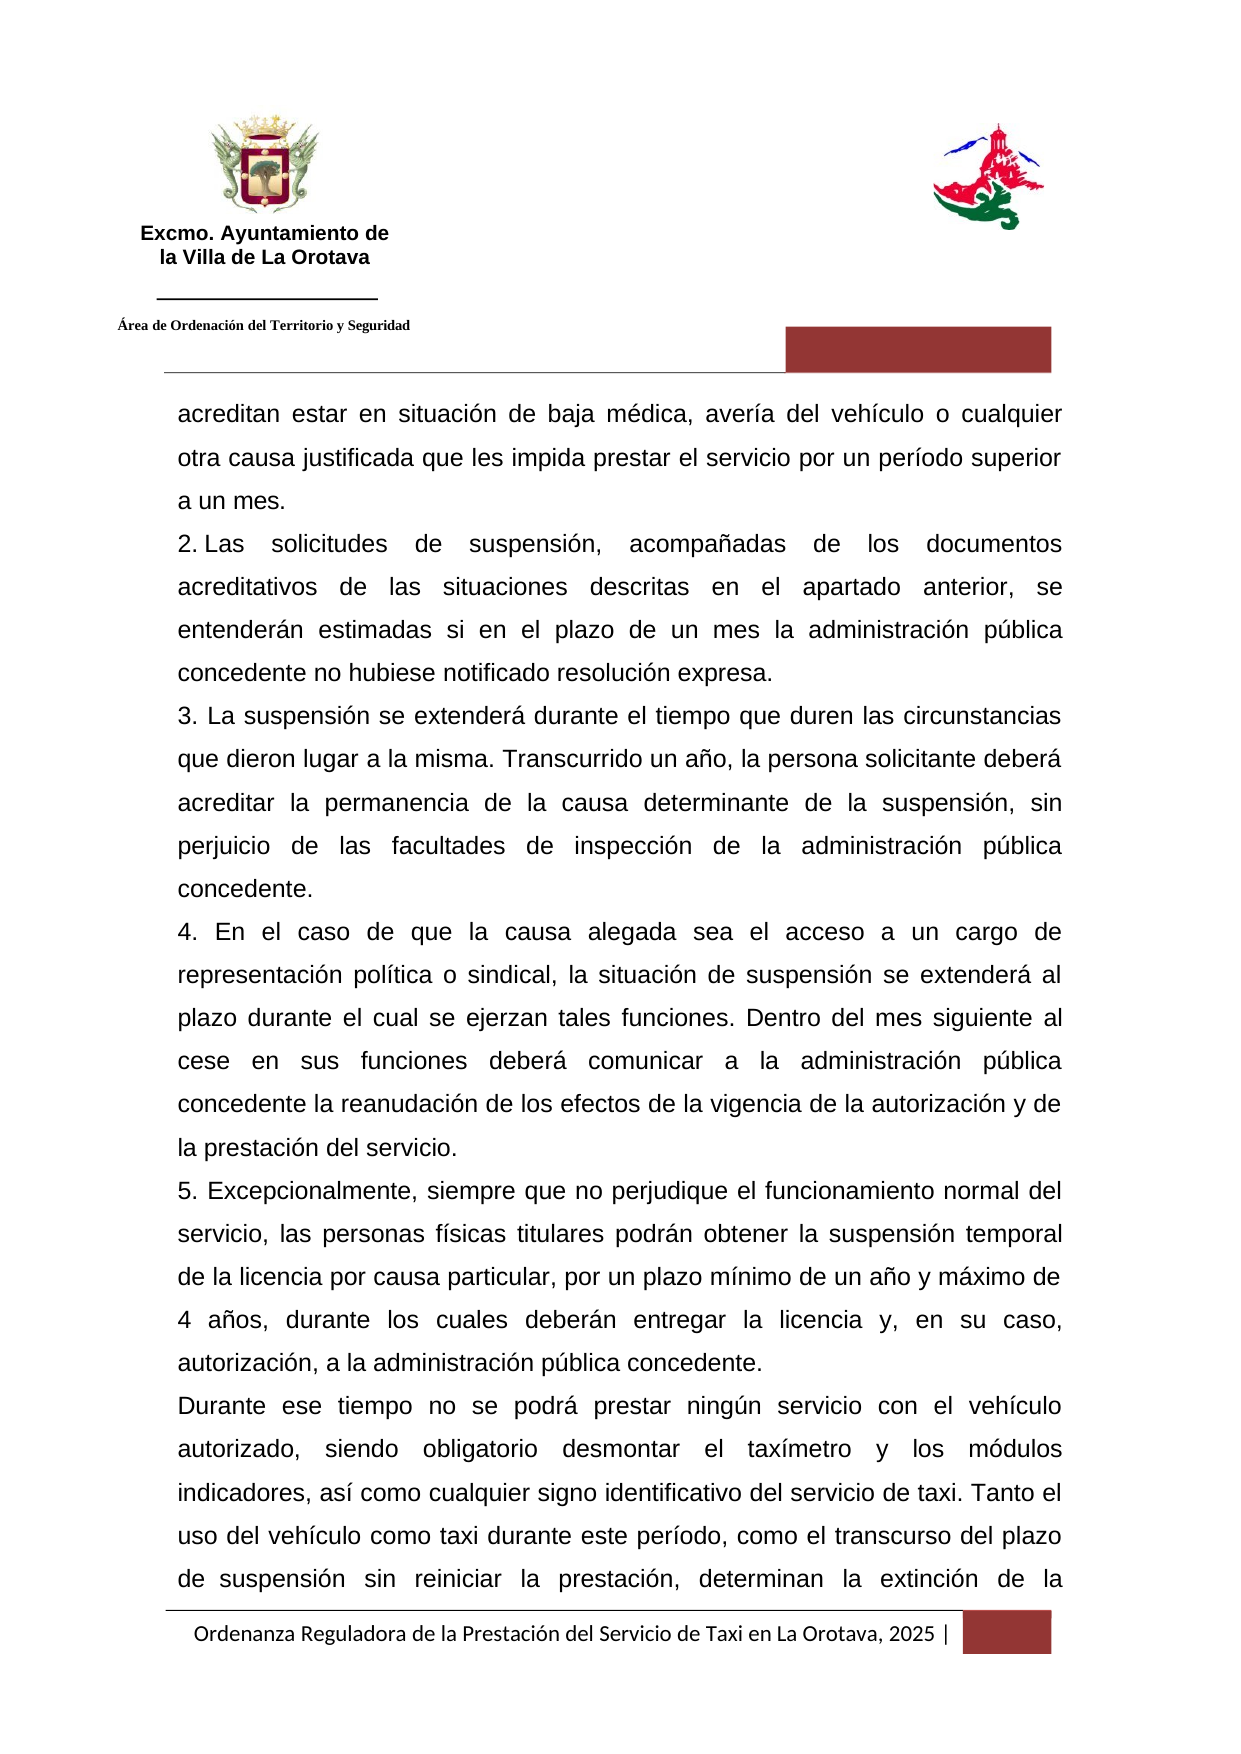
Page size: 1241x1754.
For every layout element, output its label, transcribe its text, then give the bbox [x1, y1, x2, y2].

picture [933, 123, 1045, 230]
list Excepcionalmente, siempre que no perjudique el funcionamiento normal del servicio, las personas físicas titulares podrán obtener la suspensión temporal de la licencia por causa particular, por un plazo mínimo de un año y máximo de 4 años, durante los cuales deberán entregar la licencia y, en su caso, autorización, a la administración pública concedente. [177, 1176, 1063, 1377]
text Durante ese tiempo no se podrá prestar ningún servicio con el vehículo autorizado, siendo obligatorio desmontar el taxímetro y los módulos indicadores, así como cualquier signo identificativo del servicio de taxi. Tanto el uso del vehículo como taxi durante este período, como el transcurso del plazo de suspensión sin reiniciar la prestación, determinan la extinción de la [177, 1391, 1063, 1593]
list La suspensión se extenderá durante el tiempo que duren las circunstancias que dieron lugar a la misma. Transcurrido un año, la persona solicitante deberá acreditar la permanencia de la causa determinante de la suspensión, sin perjuicio de las facultades de inspección de la administración pública concedente. [177, 701, 1063, 903]
text acreditan estar en situación de baja médica, avería del vehículo o cualquier otra causa justificada que les impida prestar el servicio por un período superior a un mes. [177, 399, 1063, 514]
picture [208, 105, 323, 214]
list Las solicitudes de suspensión, acompañadas de los documentos acreditativos de las situaciones descritas en el apartado anterior, se entenderán estimadas si en el plazo de un mes la administración pública concedente no hubiese notificado resolución expresa. [177, 529, 1063, 687]
list En el caso de que la causa alegada sea el acceso a un cargo de representación política o sindical, la situación de suspensión se extenderá al plazo durante el cual se ejerzan tales funciones. Dentro del mes siguiente al cese en sus funciones deberá comunicar a la administración pública concedente la reanudación de los efectos de la vigencia de la autorización y de la prestación del servicio. [177, 917, 1063, 1161]
